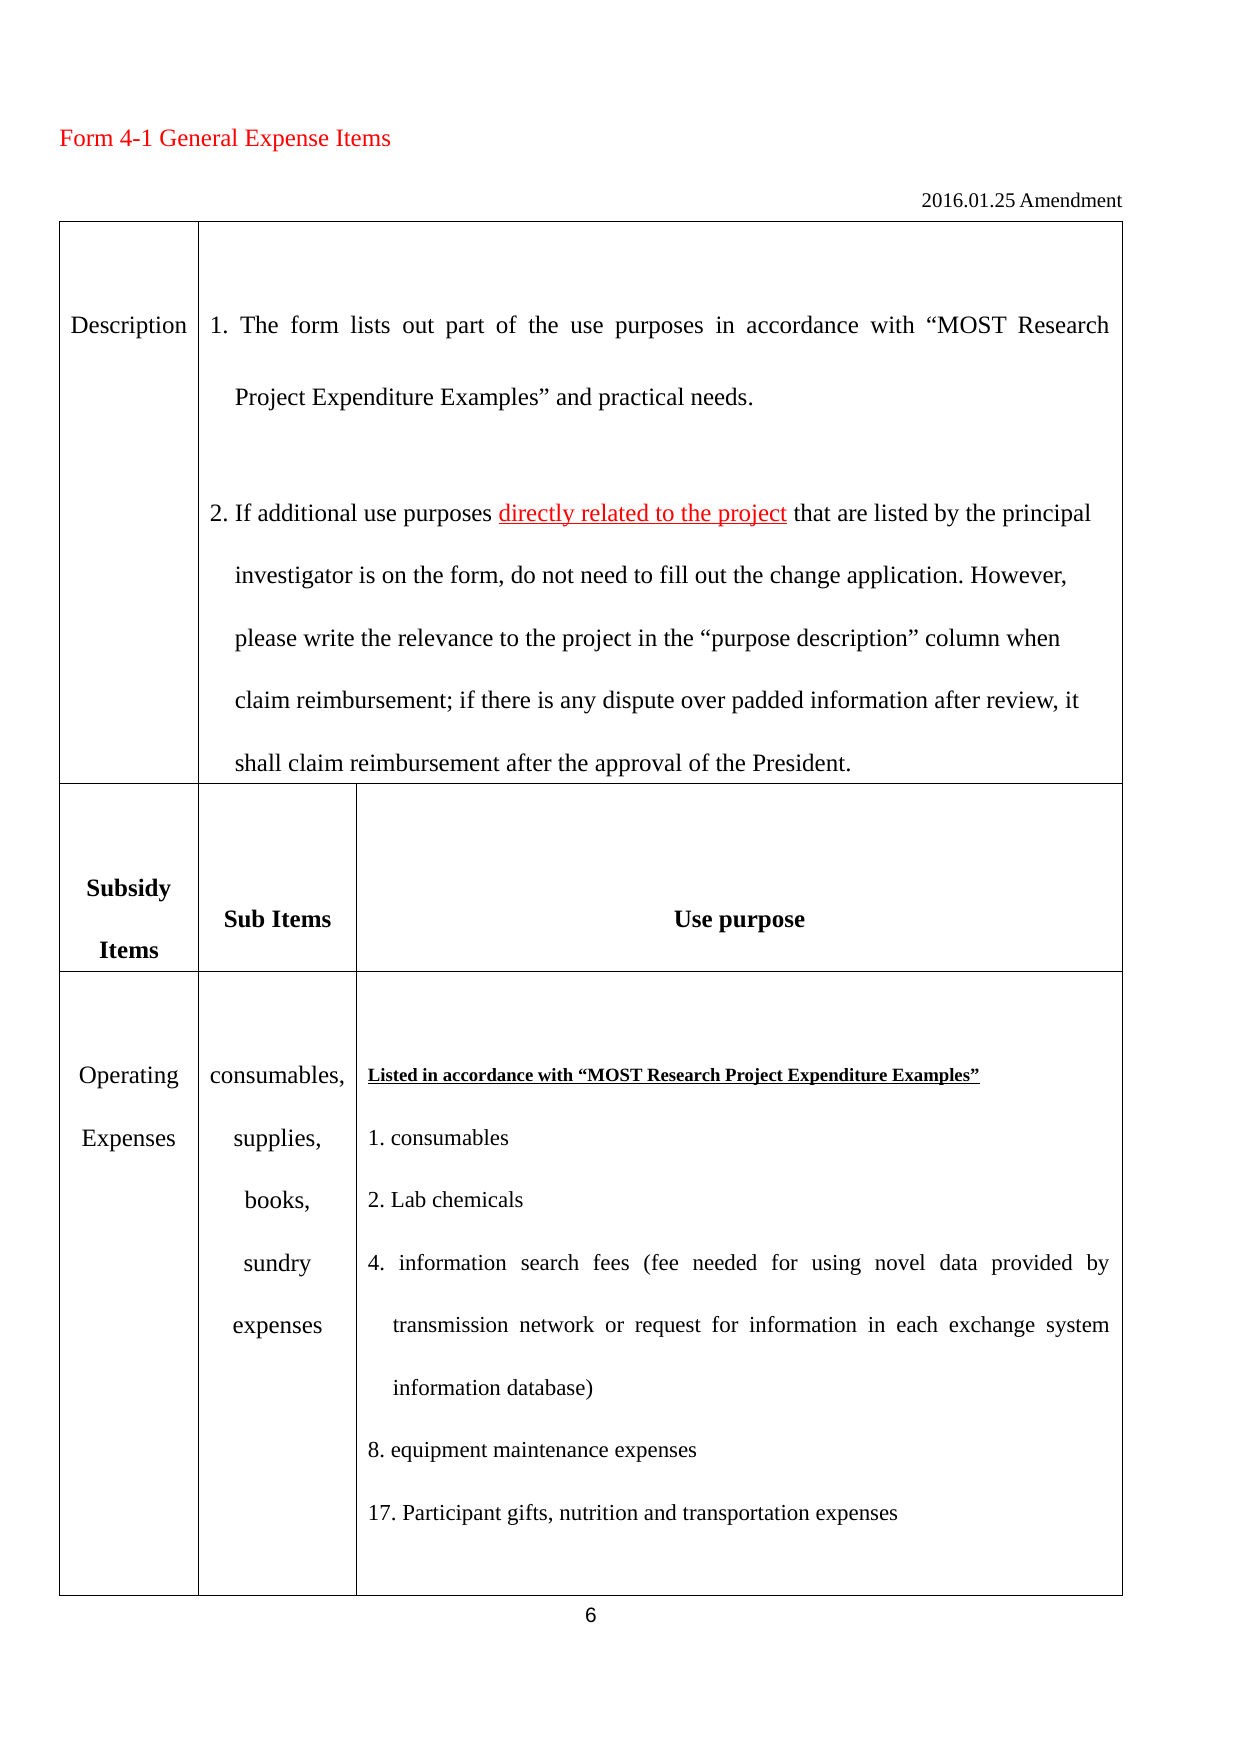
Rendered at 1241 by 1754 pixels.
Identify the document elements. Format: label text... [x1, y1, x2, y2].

table_header 1. The form lists out part of the use purposes in accordance with “MOST Research Project Expenditure Examples” and practical needs. 2. If additional use purposes directly related to the project that are listed by the principal investigator is on the form, do not need to fill out the change application. However, please write the relevance to the project in the “purpose description” column when claim reimbursement; if there is any dispute over padded information after review, it shall claim reimbursement after the approval of the President. [199, 222, 1122, 783]
table_cell Operating Expenses [60, 972, 198, 1594]
table_cell consumables, supplies, books, sundry expenses [199, 972, 356, 1594]
text Form 4-1 General Expense Items [59, 96, 1122, 158]
text 2016.01.25 Amendment [59, 158, 1122, 221]
table_cell Subsidy Items [60, 784, 198, 971]
table_cell Listed in accordance with “MOST Research Project Expenditure Examples” 1. consumables 2. Lab chemicals 4. information search fees (fee needed for using novel data provided by transmission network or request for information in each exchange system information database) 8. equipment maintenance expenses 17. Participant gifts, nutrition and transportation expenses [357, 972, 1122, 1594]
table_header Description [60, 222, 198, 783]
table_cell Sub Items [199, 784, 356, 971]
table_cell Use purpose [357, 784, 1122, 971]
